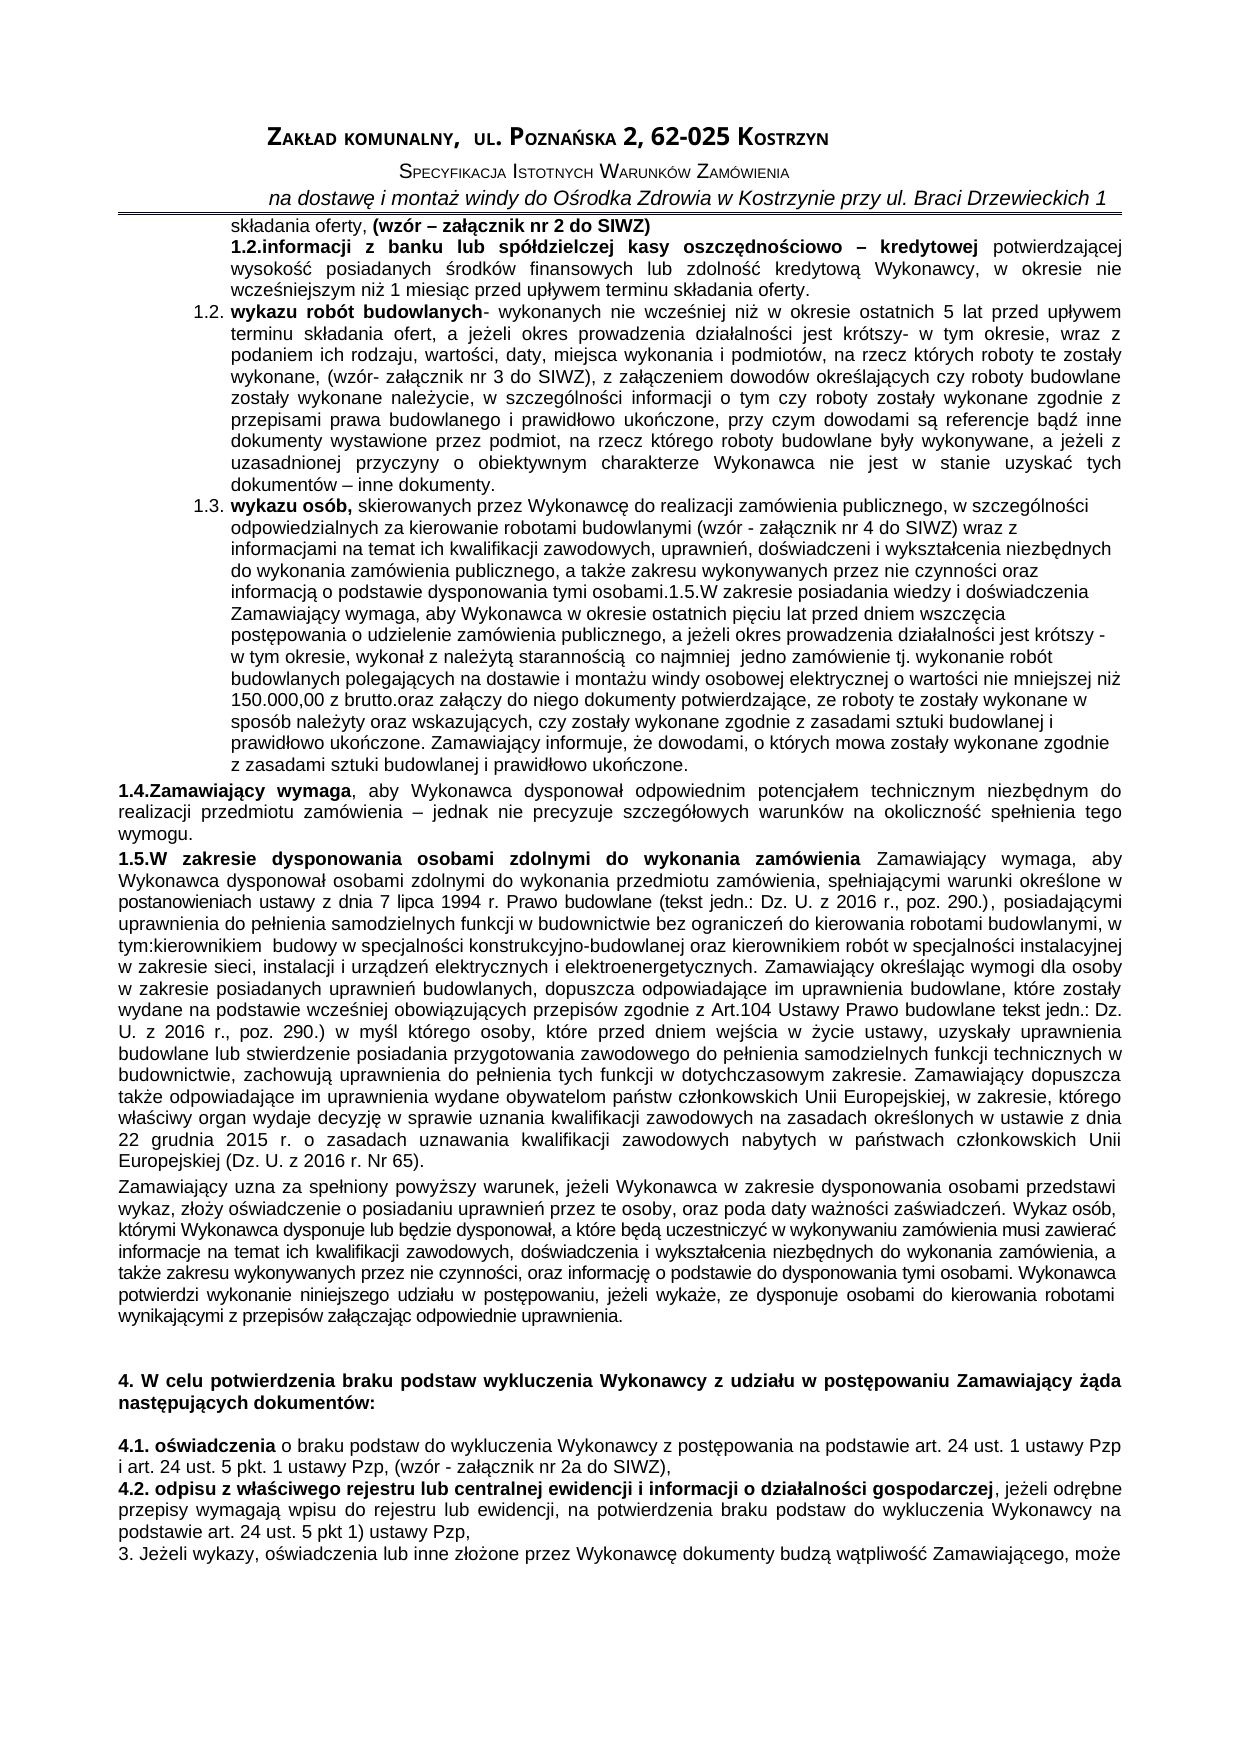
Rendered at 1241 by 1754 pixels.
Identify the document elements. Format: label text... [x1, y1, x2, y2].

list 1.2.informacji z banku lub spółdzielczej kasy oszczędnościowo – kredytowej potwierdzającej wysokość posiadanych środków finansowych lub zdolność kredytową Wykonawcy, w okresie nie wcześniejszym niż 1 miesiąc przed upływem terminu składania oferty. [193, 236, 1122, 301]
list składania oferty, (wzór – załącznik nr 2 do SIWZ) [193, 215, 1122, 236]
text 1.4.Zamawiający wymaga, aby Wykonawca dysponował odpowiednim potencjałem technicznym niezbędnym do realizacji przedmiotu zamówienia – jednak nie precyzuje szczegółowych warunków na okoliczność spełnienia tego wymogu. [118, 779, 1122, 844]
text 3. Jeżeli wykazy, oświadczenia lub inne złożone przez Wykonawcę dokumenty budzą wątpliwość Zamawiającego, może [118, 1542, 1122, 1564]
list wykazu osób, skierowanych przez Wykonawcę do realizacji zamówienia publicznego, w szczególności odpowiedzialnych za kierowanie robotami budowlanymi (wzór - załącznik nr 4 do SIWZ) wraz z informacjami na temat ich kwalifikacji zawodowych, uprawnień, doświadczeni i wykształcenia niezbędnych do wykonania zamówienia publicznego, a także zakresu wykonywanych przez nie czynności oraz informacją o podstawie dysponowania tymi osobami.1.5.W zakresie posiadania wiedzy i doświadczenia Zamawiający wymaga, aby Wykonawca w okresie ostatnich pięciu lat przed dniem wszczęcia postępowania o udzielenie zamówienia publicznego, a jeżeli okres prowadzenia działalności jest krótszy - w tym okresie, wykonał z należytą starannością co najmniej jedno zamówienie tj. wykonanie robót budowlanych polegających na dostawie i montażu windy osobowej elektrycznej o wartości nie mniejszej niż 150.000,00 z brutto.oraz załączy do niego dokumenty potwierdzające, ze roboty te zostały wykonane w sposób należyty oraz wskazujących, czy zostały wykonane zgodnie z zasadami sztuki budowlanej i prawidłowo ukończone. Zamawiający informuje, że dowodami, o których mowa zostały wykonane zgodnie z zasadami sztuki budowlanej i prawidłowo ukończone. [193, 495, 1122, 775]
text Zamawiający uzna za spełniony powyższy warunek, jeżeli Wykonawca w zakresie dysponowania osobami przedstawi wykaz, złoży oświadczenie o posiadaniu uprawnień przez te osoby, oraz poda daty ważności zaświadczeń. Wykaz osób, którymi Wykonawca dysponuje lub będzie dysponował, a które będą uczestniczyć w wykonywaniu zamówienia musi zawierać informacje na temat ich kwalifikacji zawodowych, doświadczenia i wykształcenia niezbędnych do wykonania zamówienia, a także zakresu wykonywanych przez nie czynności, oraz informację o podstawie do dysponowania tymi osobami. Wykonawca potwierdzi wykonanie niniejszego udziału w postępowaniu, jeżeli wykaże, ze dysponuje osobami do kierowania robotami wynikającymi z przepisów załączając odpowiednie uprawnienia. [118, 1176, 1116, 1327]
text 1.5.W zakresie dysponowania osobami zdolnymi do wykonania zamówienia Zamawiający wymaga, aby Wykonawca dysponował osobami zdolnymi do wykonania przedmiotu zamówienia, spełniającymi warunki określone w postanowieniach ustawy z dnia 7 lipca 1994 r. Prawo budowlane (tekst jedn.: Dz. U. z 2016 r., poz. 290.), posiadającymi uprawnienia do pełnienia samodzielnych funkcji w budownictwie bez ograniczeń do kierowania robotami budowlanymi, w tym:kierownikiem budowy w specjalności konstrukcyjno-budowlanej oraz kierownikiem robót w specjalności instalacyjnej w zakresie sieci, instalacji i urządzeń elektrycznych i elektroenergetycznych. Zamawiający określając wymogi dla osoby w zakresie posiadanych uprawnień budowlanych, dopuszcza odpowiadające im uprawnienia budowlane, które zostały wydane na podstawie wcześniej obowiązujących przepisów zgodnie z Art.104 Ustawy Prawo budowlane tekst jedn.: Dz. U. z 2016 r., poz. 290.) w myśl którego osoby, które przed dniem wejścia w życie ustawy, uzyskały uprawnienia budowlane lub stwierdzenie posiadania przygotowania zawodowego do pełnienia samodzielnych funkcji technicznych w budownictwie, zachowują uprawnienia do pełnienia tych funkcji w dotychczasowym zakresie. Zamawiający dopuszcza także odpowiadające im uprawnienia wydane obywatelom państw członkowskich Unii Europejskiej, w zakresie, którego właściwy organ wydaje decyzję w sprawie uznania kwalifikacji zawodowych na zasadach określonych w ustawie z dnia 22 grudnia 2015 r. o zasadach uznawania kwalifikacji zawodowych nabytych w państwach członkowskich Unii Europejskiej (Dz. U. z 2016 r. Nr 65). [118, 848, 1122, 1172]
text 4.1. oświadczenia o braku podstaw do wykluczenia Wykonawcy z postępowania na podstawie art. 24 ust. 1 ustawy Pzp i art. 24 ust. 5 pkt. 1 ustawy Pzp, (wzór - załącznik nr 2a do SIWZ), [118, 1434, 1122, 1478]
text 4.2. odpisu z właściwego rejestru lub centralnej ewidencji i informacji o działalności gospodarczej, jeżeli odrębne przepisy wymagają wpisu do rejestru lub ewidencji, na potwierdzenia braku podstaw do wykluczenia Wykonawcy na podstawie art. 24 ust. 5 pkt 1) ustawy Pzp, [118, 1478, 1122, 1542]
list wykazu robót budowlanych- wykonanych nie wcześniej niż w okresie ostatnich 5 lat przed upływem terminu składania ofert, a jeżeli okres prowadzenia działalności jest krótszy- w tym okresie, wraz z podaniem ich rodzaju, wartości, daty, miejsca wykonania i podmiotów, na rzecz których roboty te zostały wykonane, (wzór- załącznik nr 3 do SIWZ), z załączeniem dowodów określających czy roboty budowlane zostały wykonane należycie, w szczególności informacji o tym czy roboty zostały wykonane zgodnie z przepisami prawa budowlanego i prawidłowo ukończone, przy czym dowodami są referencje bądź inne dokumenty wystawione przez podmiot, na rzecz którego roboty budowlane były wykonywane, a jeżeli z uzasadnionej przyczyny o obiektywnym charakterze Wykonawca nie jest w stanie uzyskać tych dokumentów – inne dokumenty. [193, 301, 1122, 495]
text 4. W celu potwierdzenia braku podstaw wykluczenia Wykonawcy z udziału w postępowaniu Zamawiający żąda następujących dokumentów: [118, 1370, 1122, 1413]
